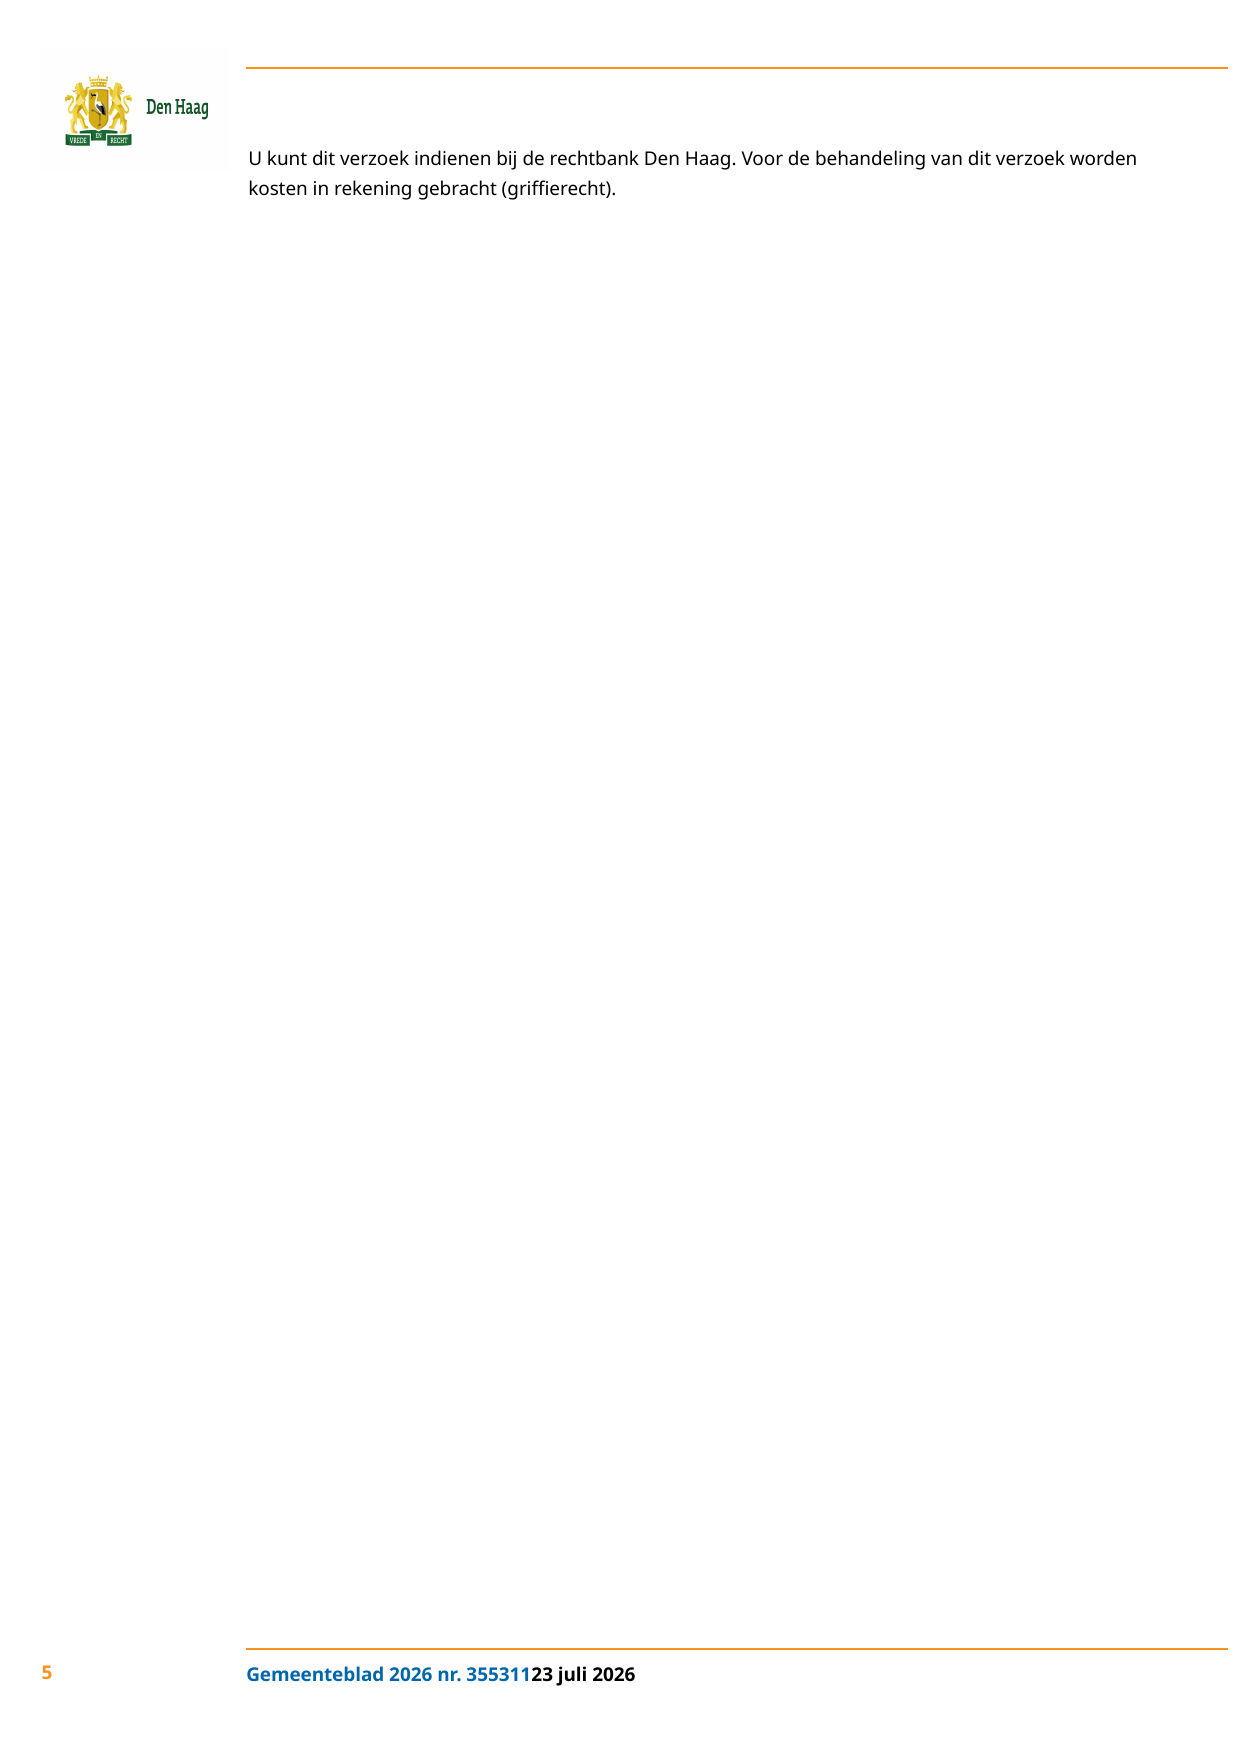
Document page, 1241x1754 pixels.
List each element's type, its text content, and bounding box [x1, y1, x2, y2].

text U kunt dit verzoek indienen bij de rechtbank Den Haag. Voor de behandeling van dit verzoek worden kosten in rekening gebracht (griffierecht). [248, 145, 1152, 201]
picture [41, 47, 231, 172]
